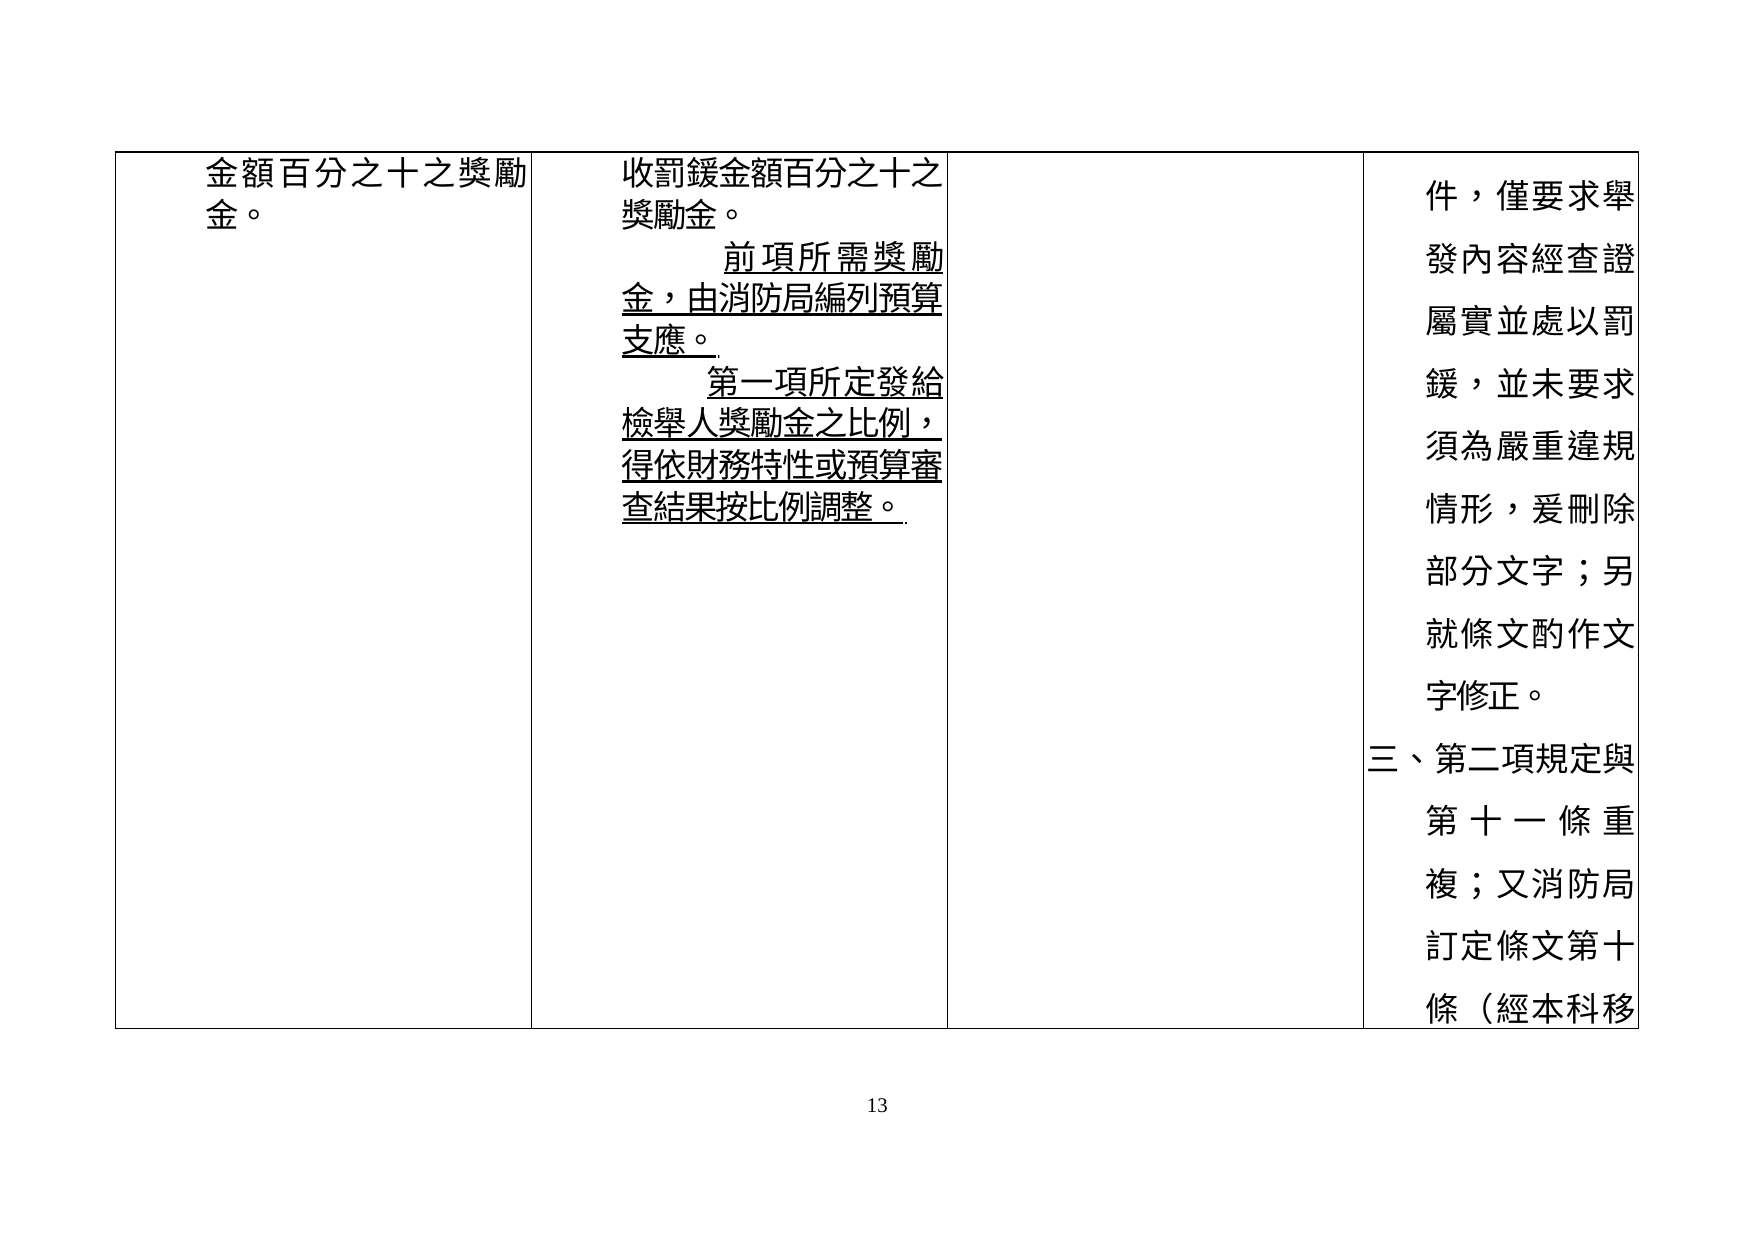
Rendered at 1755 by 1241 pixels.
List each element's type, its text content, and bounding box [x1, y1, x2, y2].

table_cell 金額百分之十之獎勵金。 [116, 153, 531, 1027]
table_cell 件，僅要求舉發內容經查證屬實並處以罰鍰，並未要求須為嚴重違規情形，爰刪除部分文字；另就條文酌作文字修正。 三、第二項規定與第十一條重複；又消防局訂定條文第十條（經本科移 [1364, 153, 1638, 1027]
table_cell [948, 153, 1363, 1027]
table_cell 收罰鍰金額百分之十之獎勵金。 前項所需獎勵金，由消防局編列預算支應。 第一項所定發給檢舉人獎勵金之比例，得依財務特性或預算審查結果按比例調整。 [532, 153, 947, 1027]
